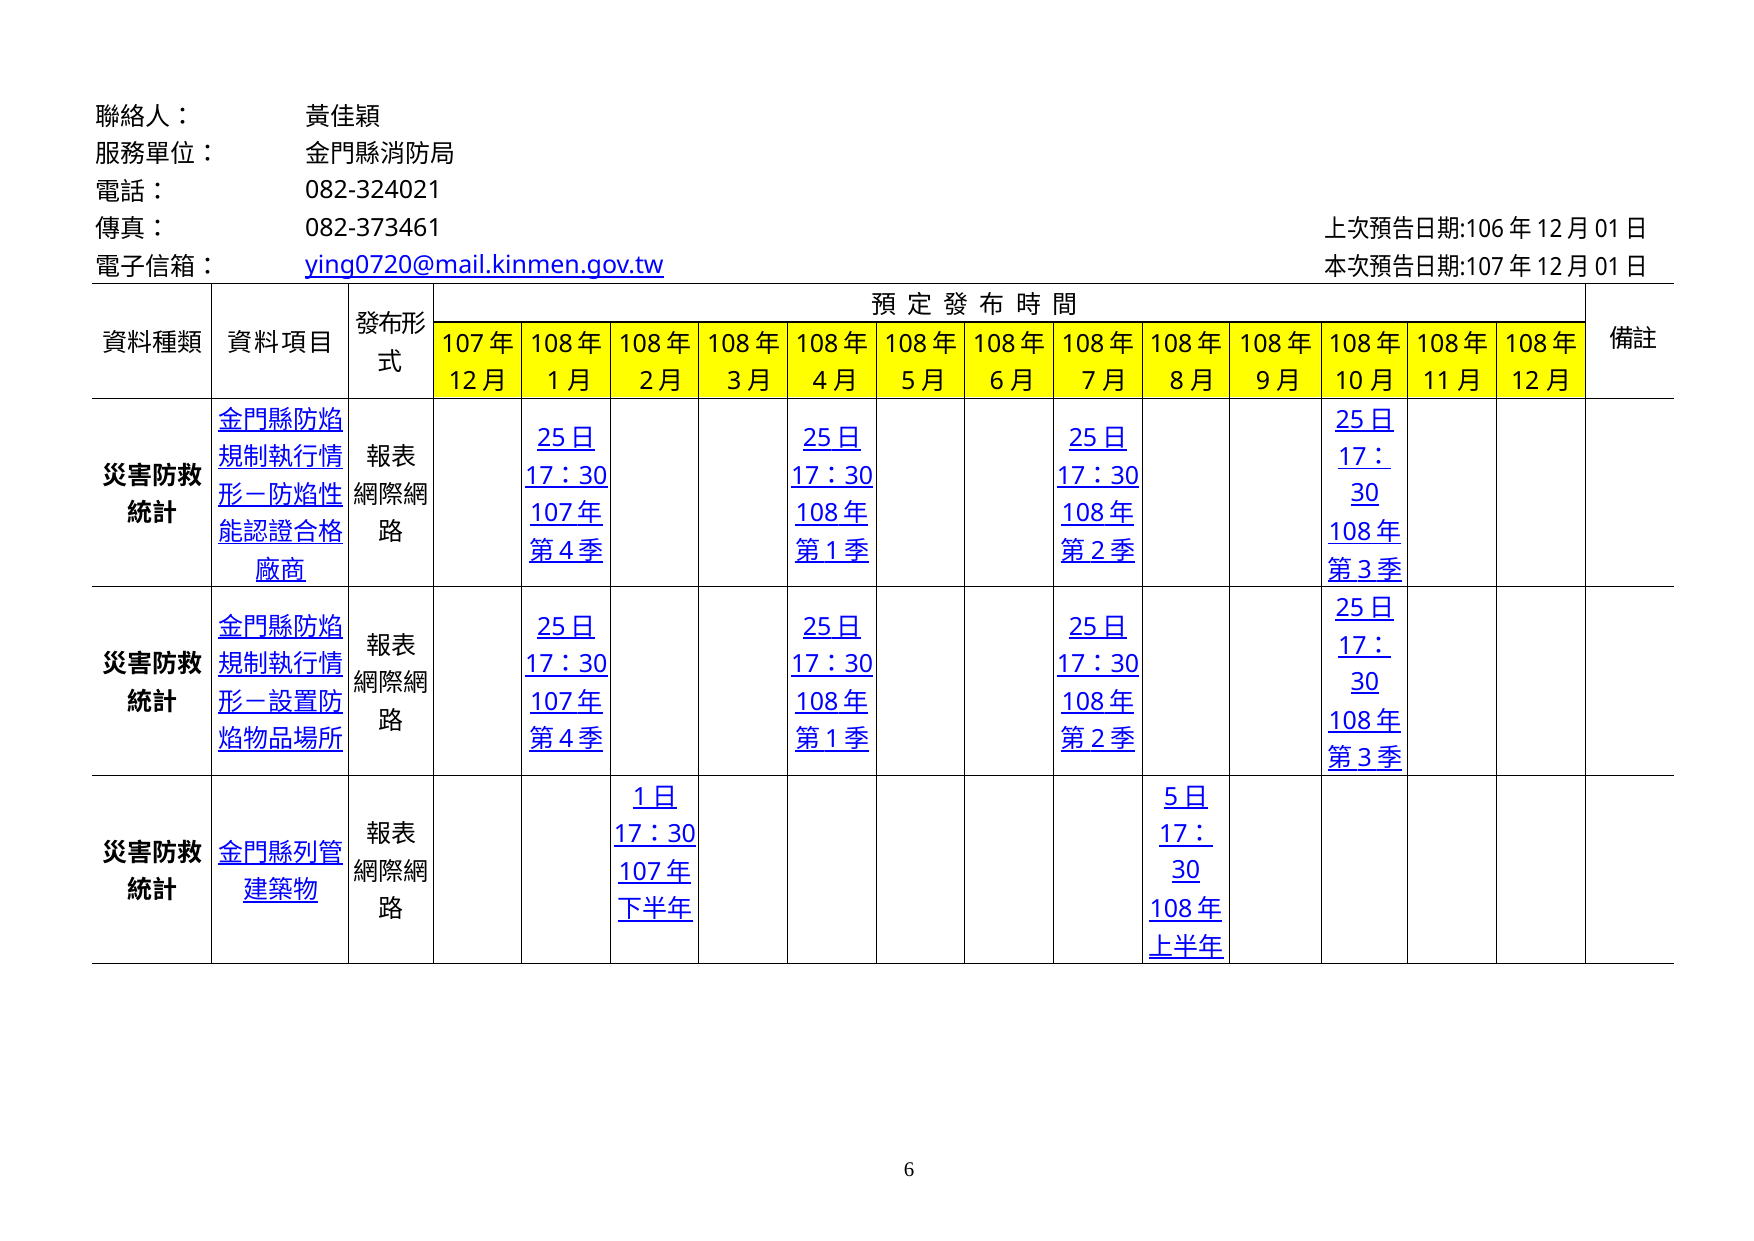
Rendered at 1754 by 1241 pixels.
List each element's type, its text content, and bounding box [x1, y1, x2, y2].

table_cell 108年 12 月 [1497, 323, 1585, 397]
table_cell [953, 245, 1045, 283]
table_cell [1230, 587, 1321, 774]
table_cell [1586, 587, 1674, 774]
table_cell 25日 17：30 108年 第1季 [788, 587, 876, 774]
table_cell [1497, 399, 1585, 586]
table_cell [611, 587, 698, 774]
table_cell ying0720@mail.kinmen.gov.tw [302, 245, 861, 283]
table_cell [877, 587, 964, 774]
table_cell [1143, 587, 1229, 774]
table_cell [1045, 208, 1137, 245]
table_cell [1322, 776, 1407, 963]
table_cell 1日 17：30 107年下半年 [611, 776, 698, 963]
table_cell [699, 587, 787, 774]
table_cell [1045, 245, 1137, 283]
table_cell 25日 17：30 108年 第2季 [1054, 399, 1142, 586]
table_cell [1230, 776, 1321, 963]
table_cell 服務單位： [92, 133, 302, 170]
table_cell 108年 10 月 [1322, 323, 1407, 397]
table_cell 108年 11 月 [1408, 323, 1496, 397]
table_cell 108年 8 月 [1143, 323, 1229, 397]
table_cell [1497, 776, 1585, 963]
table_cell [965, 587, 1053, 774]
table_cell [1230, 399, 1321, 586]
table_cell [1137, 245, 1229, 283]
table_cell 災害防救統計 [92, 776, 211, 963]
table_cell [953, 208, 1045, 245]
table_cell 107年 12月 [434, 323, 521, 397]
table_cell [434, 399, 521, 586]
table_cell 108年 3 月 [699, 323, 787, 397]
table_cell [1414, 133, 1674, 170]
table_cell [861, 245, 953, 283]
table_cell [965, 776, 1053, 963]
table_cell [1229, 208, 1321, 245]
table_cell [1229, 245, 1321, 283]
table_cell [212, 208, 302, 245]
table_cell [611, 399, 698, 586]
table_cell 資料種類 [92, 284, 211, 397]
table_cell [1414, 170, 1674, 208]
table_cell [1137, 208, 1229, 245]
table_cell [1408, 587, 1496, 774]
table_cell 25日 17：30 108年 第3季 [1322, 399, 1407, 586]
table_cell 報表 網際網路 [349, 587, 433, 774]
table_cell [1408, 399, 1496, 586]
table_cell 本次預告日期:107年12月01日 [1321, 245, 1674, 283]
table_cell 報表 網際網路 [349, 776, 433, 963]
table_header 黃佳穎 [302, 95, 1413, 133]
table_cell 災害防救統計 [92, 399, 211, 586]
table_cell 108年 4 月 [788, 323, 876, 397]
table_cell 備註 [1586, 284, 1674, 397]
table_cell [1054, 776, 1142, 963]
table_cell [861, 208, 953, 245]
table_cell 金門縣列管建築物 [212, 776, 348, 963]
table_cell 5日 17：30 108年上半年 [1143, 776, 1229, 963]
table_cell 082-373461 [302, 208, 861, 245]
table_cell [699, 399, 787, 586]
table_cell [1497, 587, 1585, 774]
table_cell 25日 17：30 107年 第4季 [522, 587, 610, 774]
table_cell 金門縣防焰規制執行情形－設置防焰物品場所 [212, 587, 348, 774]
table_cell 108年 9 月 [1230, 323, 1321, 397]
table_cell [877, 399, 964, 586]
table_cell 金門縣消防局 [302, 133, 1413, 170]
table_cell 25日 17：30 108年 第1季 [788, 399, 876, 586]
table_cell 預 定 發 布 時 間 [434, 284, 1585, 321]
table_cell 傳真： [92, 208, 212, 245]
table_cell [434, 587, 521, 774]
table_cell 082-324021 [302, 170, 861, 208]
table_header [212, 95, 302, 133]
table_cell [861, 170, 1413, 208]
table_cell [434, 776, 521, 963]
table_cell [1586, 776, 1674, 963]
table_cell 發布形式 [349, 284, 433, 397]
table_cell 108年 1 月 [522, 323, 610, 397]
table_cell [699, 776, 787, 963]
table_cell 108年 7 月 [1054, 323, 1142, 397]
table_cell [788, 776, 876, 963]
table_cell 金門縣防焰規制執行情形－防焰性能認證合格廠商 [212, 399, 348, 586]
table_cell 電話： [92, 170, 212, 208]
table_cell 電子信箱： [92, 245, 302, 283]
table_cell [877, 776, 964, 963]
table_cell 25日 17：30 108年 第2季 [1054, 587, 1142, 774]
table_cell 108年 2月 [611, 323, 698, 397]
table_header [1414, 95, 1674, 133]
table_cell [1143, 399, 1229, 586]
table_cell [1586, 399, 1674, 586]
table_cell [212, 170, 302, 208]
table_cell [522, 776, 610, 963]
table_cell 108年 6 月 [965, 323, 1053, 397]
table_cell 災害防救統計 [92, 587, 211, 774]
table_cell 108年 5 月 [877, 323, 964, 397]
table_cell [1408, 776, 1496, 963]
table_cell 報表 網際網路 [349, 399, 433, 586]
table_cell 25日 17：30 108年 第3季 [1322, 587, 1407, 774]
table_header 聯絡人： [92, 95, 212, 133]
table_cell 上次預告日期:106年12月01日 [1321, 208, 1674, 245]
table_cell 資料項目 [212, 284, 348, 397]
table_cell [965, 399, 1053, 586]
table_cell 25日 17：30 107年 第4季 [522, 399, 610, 586]
